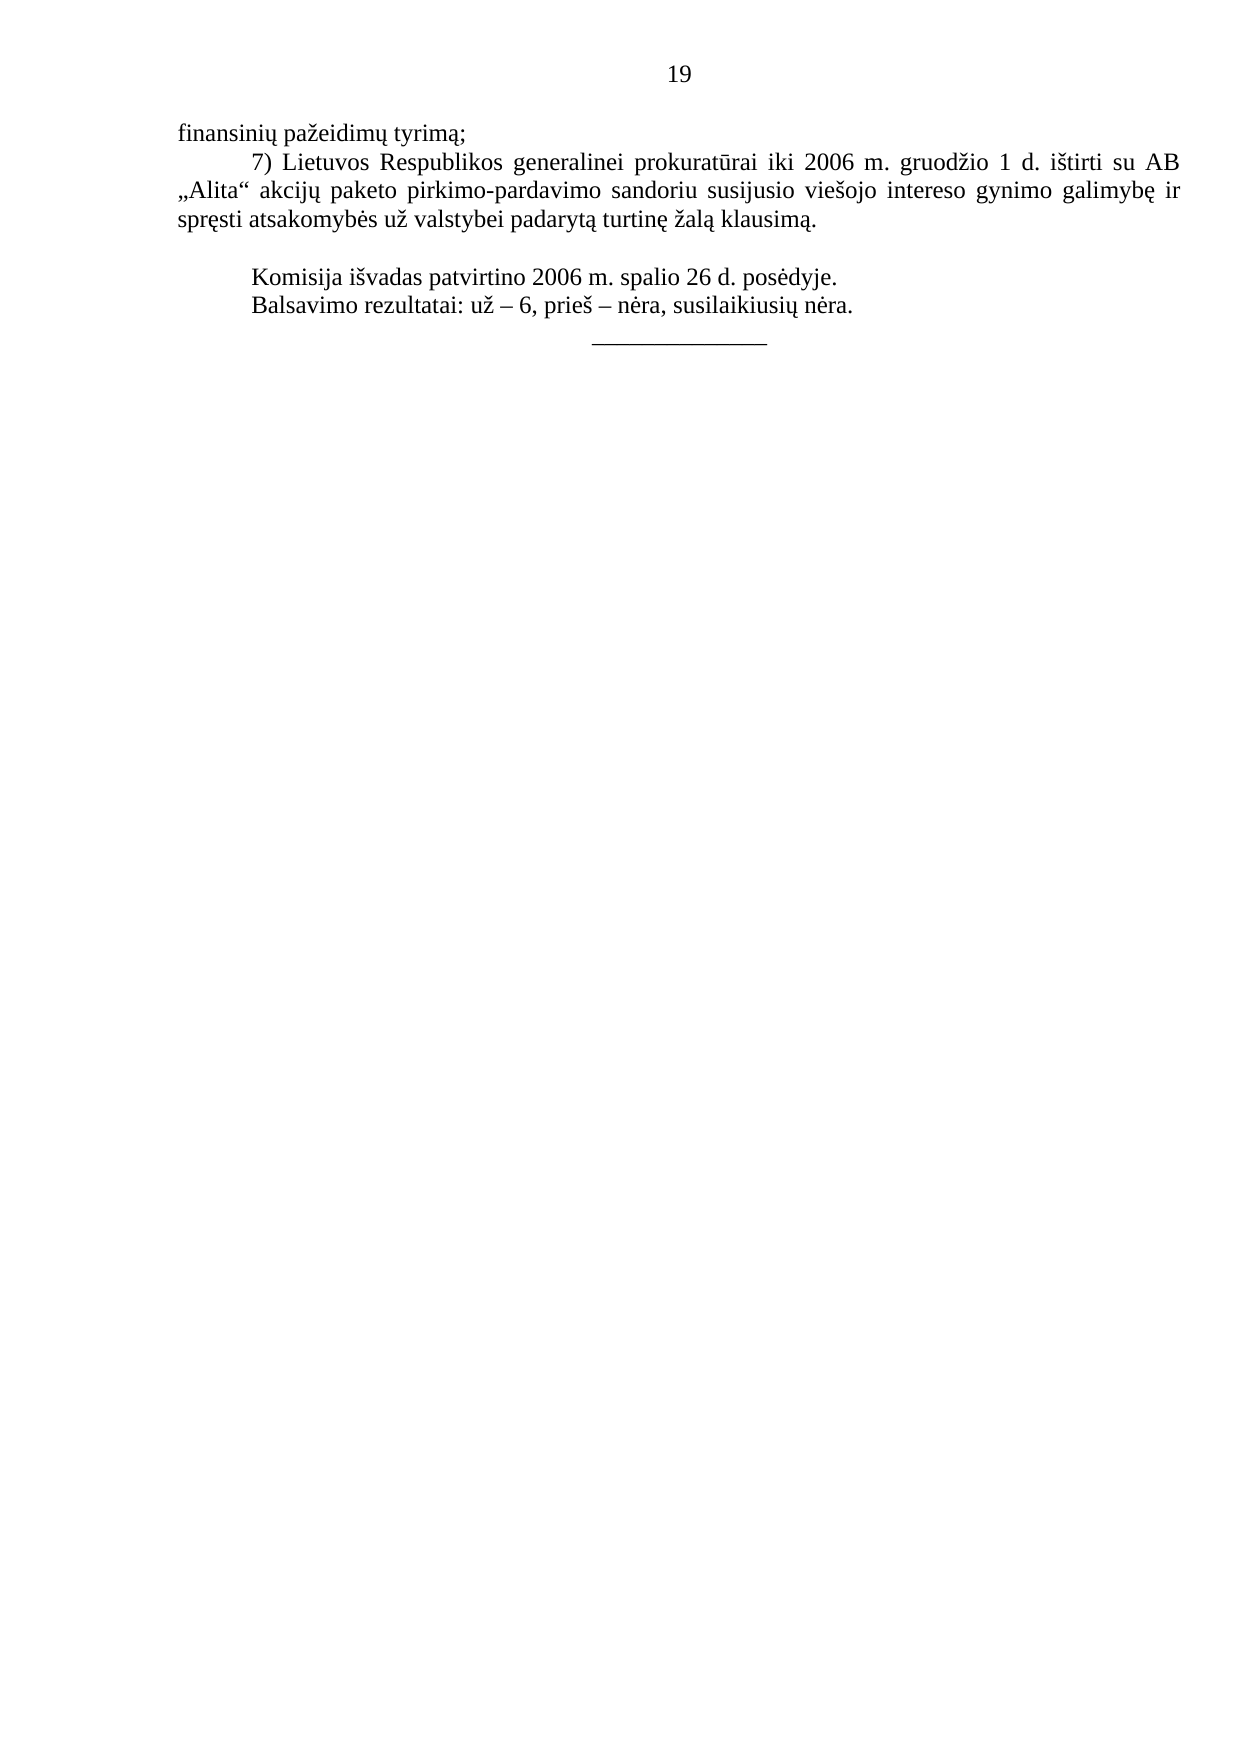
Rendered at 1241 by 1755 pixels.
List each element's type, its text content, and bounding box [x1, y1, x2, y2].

text Komisija išvadas patvirtino 2006 m. spalio 26 d. posėdyje. [177, 262, 1181, 291]
text 7) Lietuvos Respublikos generalinei prokuratūrai iki 2006 m. gruodžio 1 d. ištirti su AB „Alita“ akcijų paketo pirkimo-pardavimo sandoriu susijusio viešojo intereso gynimo galimybę ir spręsti atsakomybės už valstybei padarytą turtinę žalą klausimą. [177, 147, 1181, 233]
text finansinių pažeidimų tyrimą; [177, 118, 1181, 147]
text ______________ [177, 319, 1181, 348]
text Balsavimo rezultatai: už – 6, prieš – nėra, susilaikiusių nėra. [177, 291, 1181, 319]
